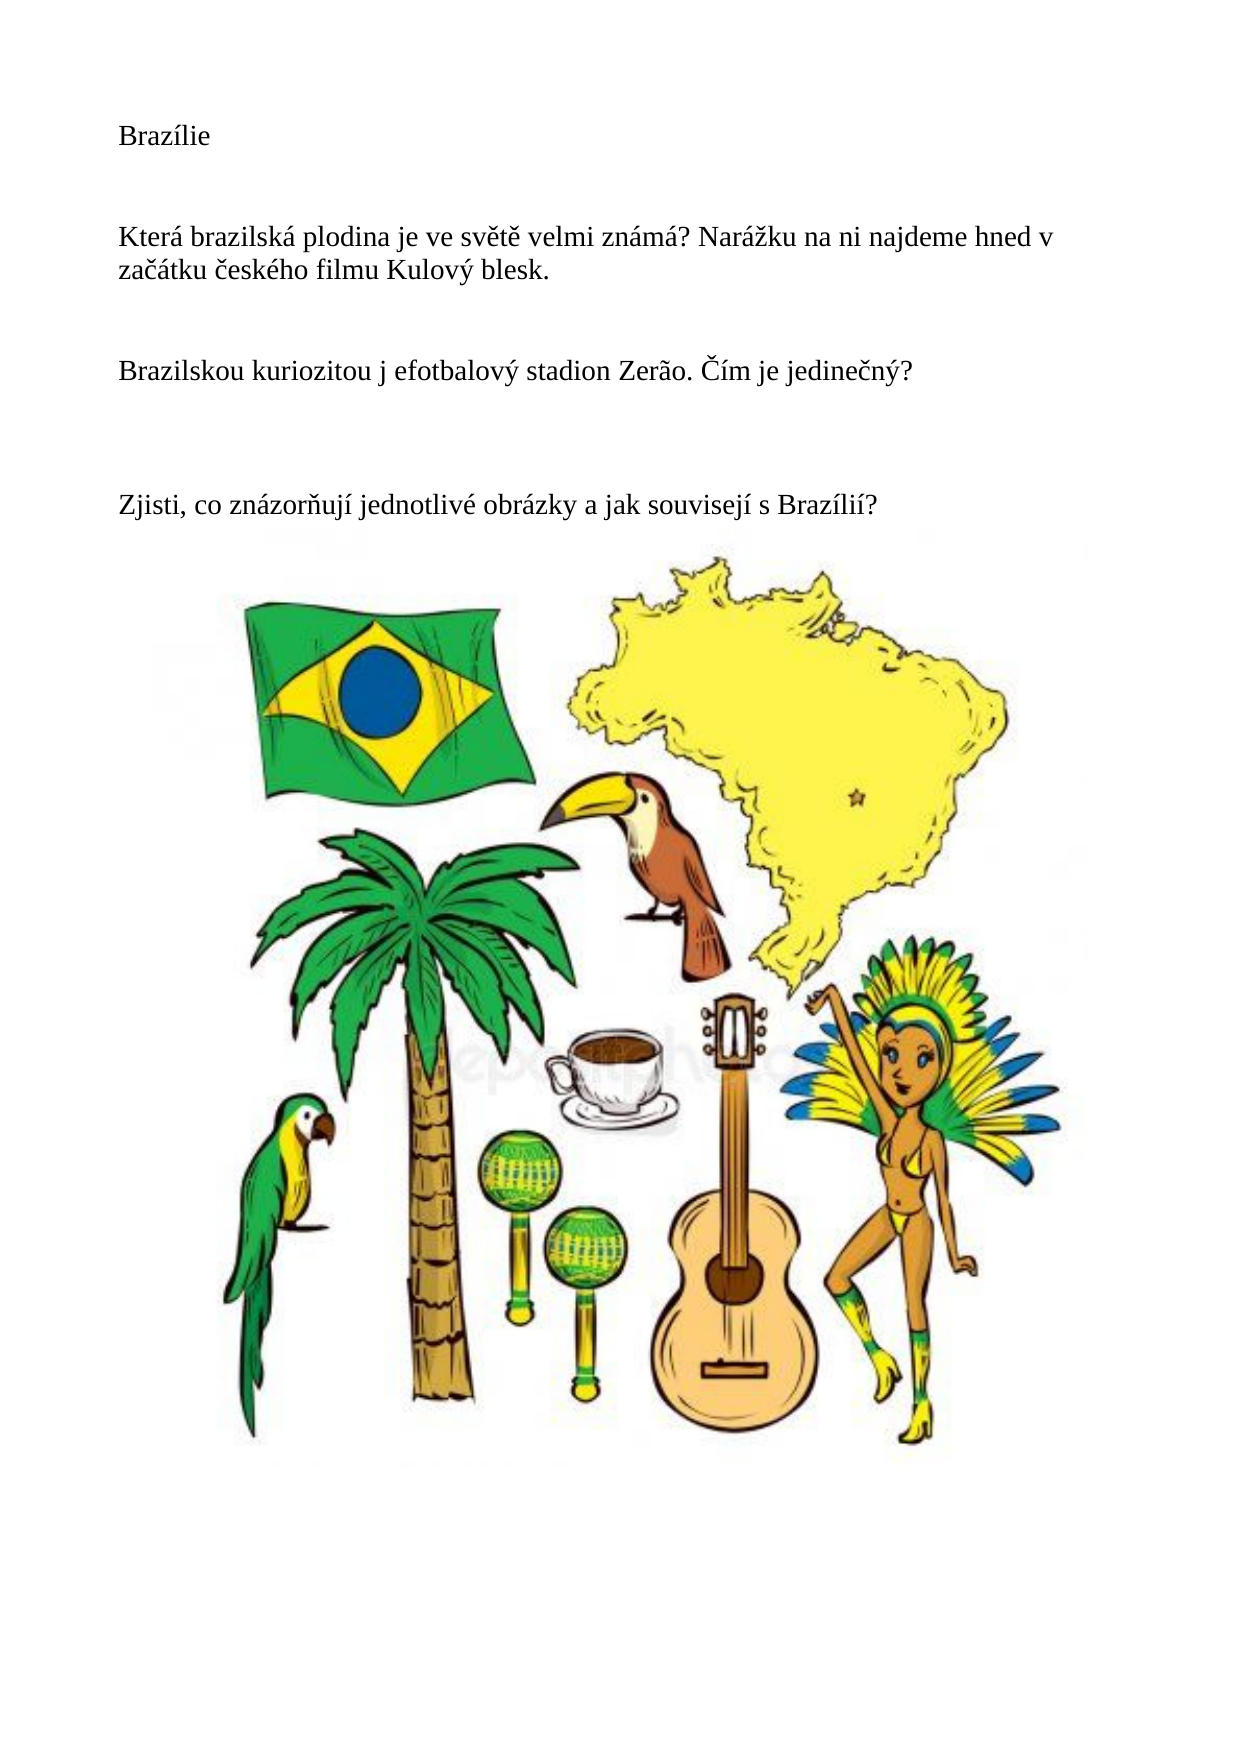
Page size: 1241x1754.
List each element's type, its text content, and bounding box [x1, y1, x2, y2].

text Která brazilská plodina je ve světě velmi známá? Narážku na ni najdeme hned v začátku českého filmu Kulový blesk. [118, 219, 1122, 286]
text Brazilskou kuriozitou j efotbalový stadion Zerão. Čím je jedinečný? [118, 353, 1122, 386]
picture [151, 528, 1089, 1467]
text Zjisti, co znázorňují jednotlivé obrázky a jak souvisejí s Brazílií? [118, 487, 1122, 521]
text Brazílie [118, 118, 1122, 152]
